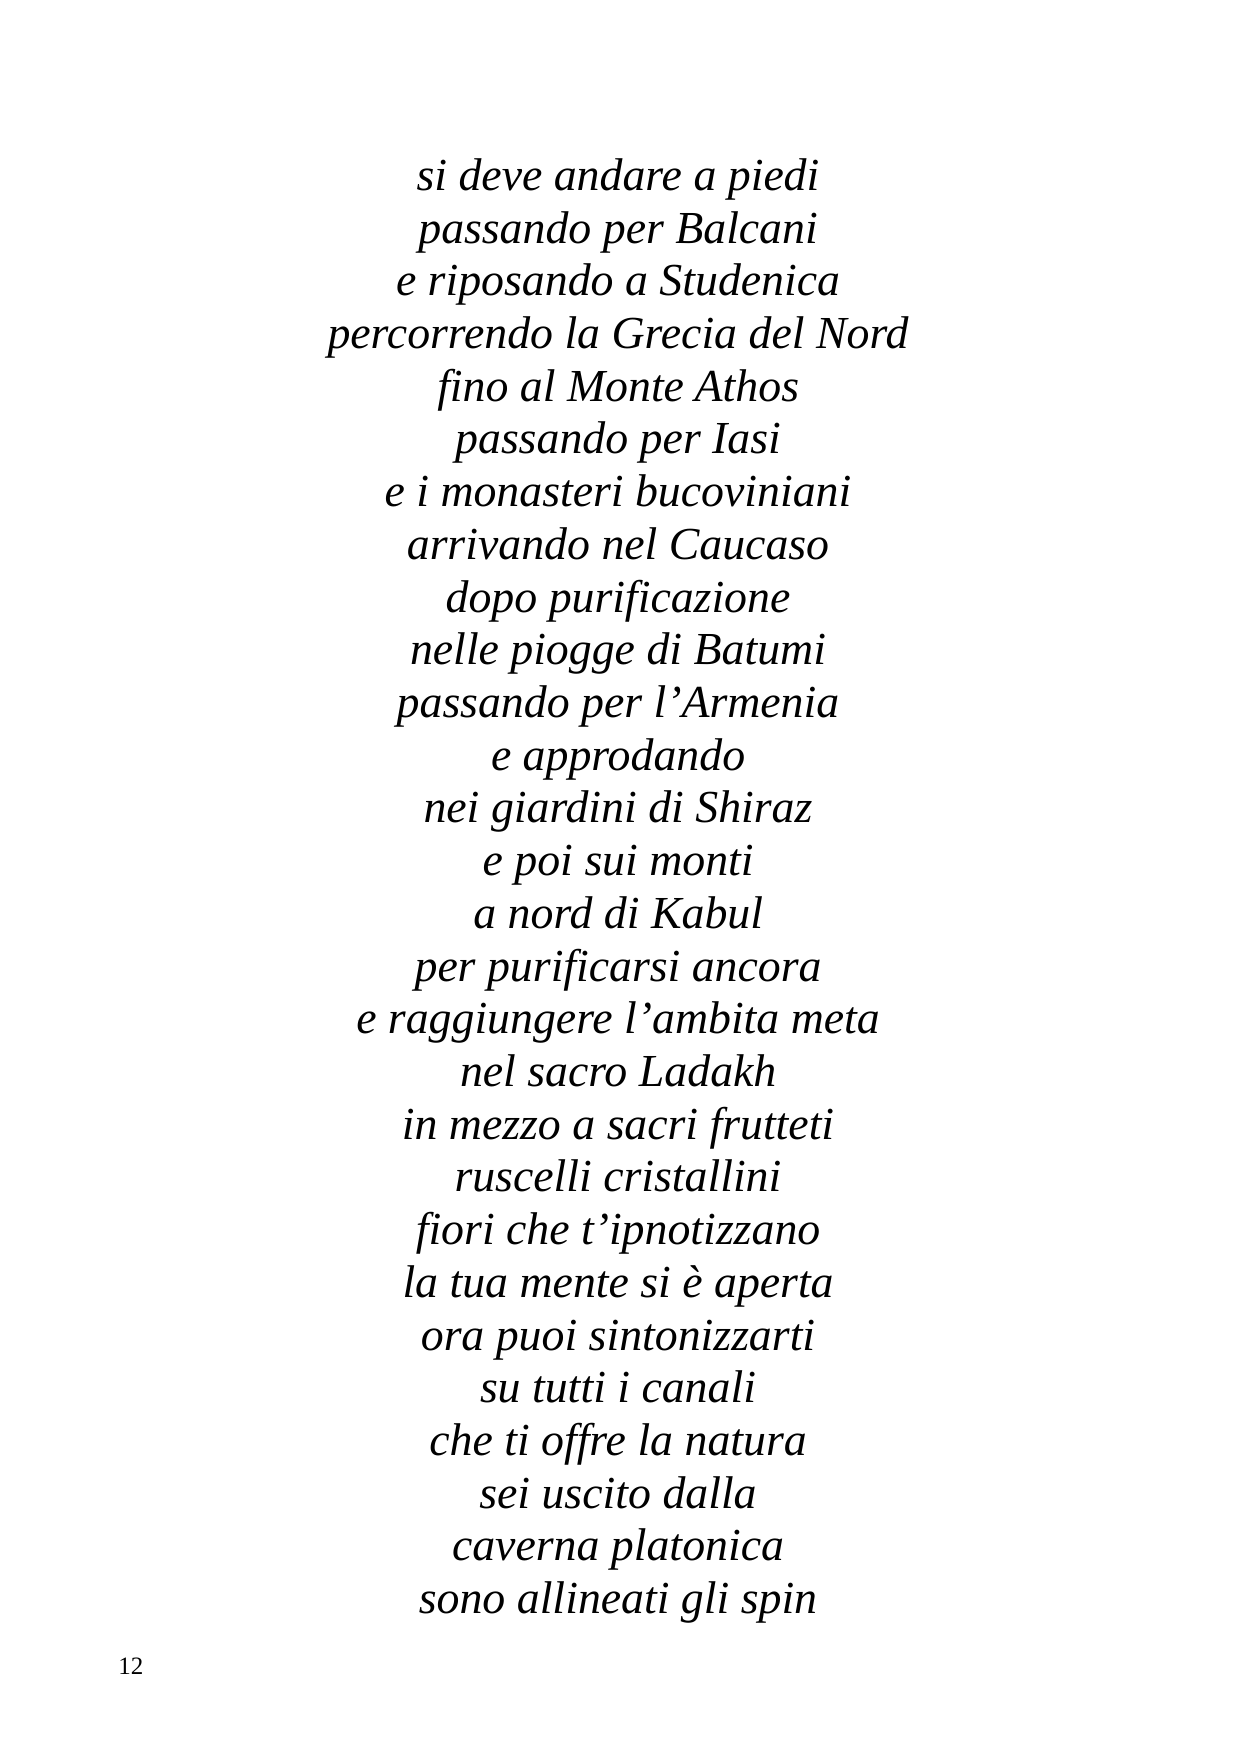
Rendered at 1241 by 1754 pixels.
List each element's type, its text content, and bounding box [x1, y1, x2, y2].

text passando per Iasi [118, 411, 1122, 464]
text fiori che t’ipnotizzano [118, 1202, 1122, 1254]
text la tua mente si è aperta [118, 1254, 1122, 1307]
text e raggiungere l’ambita meta [118, 991, 1122, 1044]
text su tutti i canali [118, 1360, 1122, 1413]
text fino al Monte Athos [118, 358, 1122, 411]
text caverna platonica [118, 1518, 1122, 1571]
text ora puoi sintonizzarti [118, 1307, 1122, 1360]
text si deve andare a piedi [118, 148, 1122, 200]
text e i monasteri bucoviniani [118, 464, 1122, 517]
text sei uscito dalla [118, 1465, 1122, 1518]
text che ti offre la natura [118, 1413, 1122, 1465]
text passando per Balcani [118, 200, 1122, 253]
text percorrendo la Grecia del Nord [118, 306, 1122, 358]
text in mezzo a sacri frutteti [118, 1096, 1122, 1149]
text sono allineati gli spin [118, 1571, 1122, 1623]
text arrivando nel Caucaso [118, 517, 1122, 569]
text e poi sui monti [118, 833, 1122, 886]
text per purificarsi ancora [118, 938, 1122, 991]
text nei giardini di Shiraz [118, 780, 1122, 833]
text a nord di Kabul [118, 886, 1122, 938]
text passando per l’Armenia [118, 675, 1122, 727]
text e approdando [118, 727, 1122, 780]
text ruscelli cristallini [118, 1149, 1122, 1202]
text e riposando a Studenica [118, 253, 1122, 306]
text nelle piogge di Batumi [118, 622, 1122, 675]
text nel sacro Ladakh [118, 1044, 1122, 1096]
text dopo purificazione [118, 569, 1122, 622]
